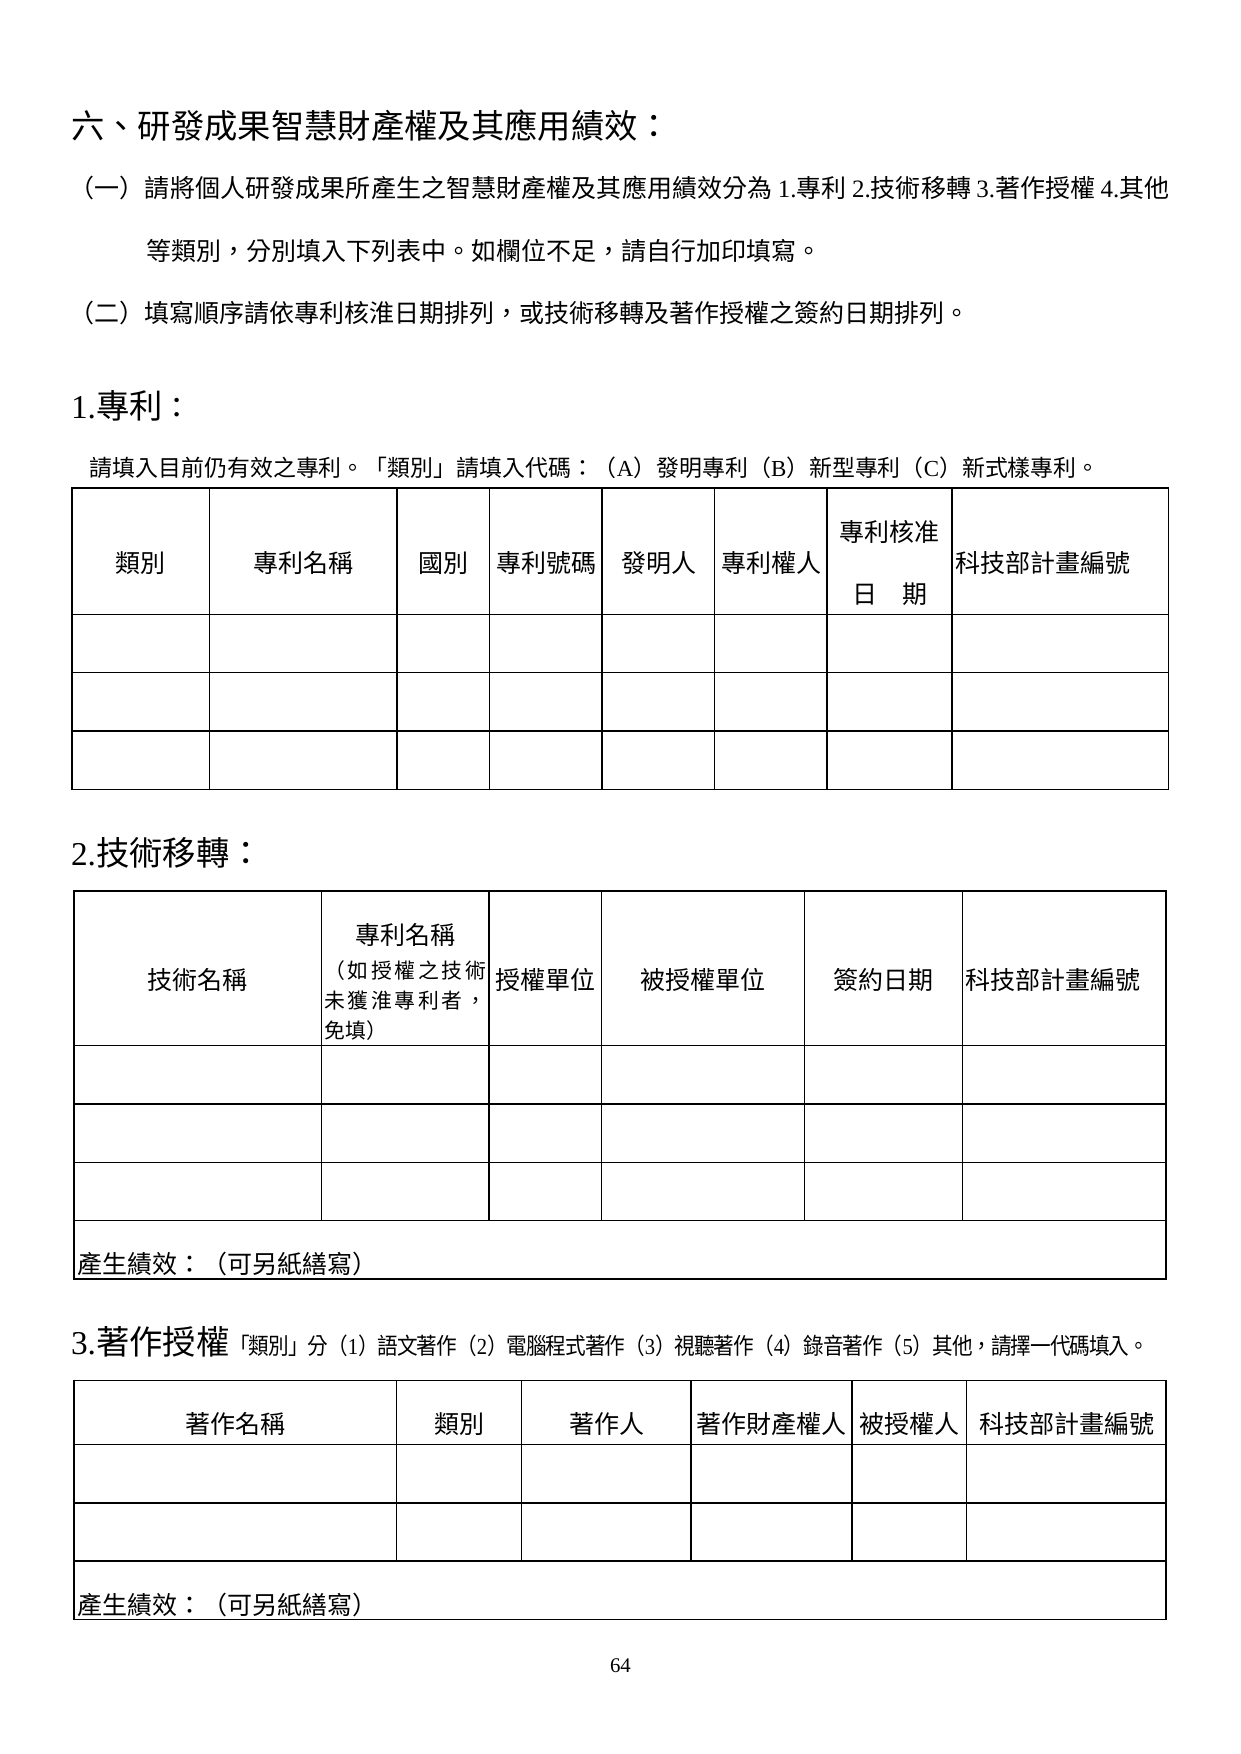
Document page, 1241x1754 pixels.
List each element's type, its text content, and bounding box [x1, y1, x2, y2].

table_cell [490, 1105, 601, 1161]
table_cell [322, 1105, 488, 1161]
table_cell [715, 732, 826, 788]
table_cell [490, 732, 601, 788]
table_header 著作人 [522, 1381, 690, 1444]
table_cell [603, 673, 714, 730]
table_cell [953, 673, 1168, 730]
table_cell [828, 732, 951, 788]
text 請填入目前仍有效之專利。「類別」請填入代碼：（A）發明專利（B）新型專利（C）新式樣專利。 [89, 424, 1169, 487]
table_cell [967, 1445, 1165, 1502]
table_cell [522, 1504, 690, 1560]
table_header 簽約日期 [805, 892, 962, 1045]
table_cell [828, 615, 951, 672]
table_cell [828, 673, 951, 730]
table_header 類別 [73, 489, 209, 613]
table_header 技術名稱 [75, 892, 321, 1045]
table_cell [953, 732, 1168, 788]
table_cell [963, 1163, 1165, 1220]
table_cell [715, 673, 826, 730]
text 六、研發成果智慧財產權及其應用績效： [71, 83, 1169, 145]
table_header 專利號碼 [490, 489, 601, 613]
table_header 科技部計畫編號 [953, 489, 1168, 613]
table_cell [490, 673, 601, 730]
table_cell [967, 1504, 1165, 1560]
table_cell [805, 1105, 962, 1161]
table_header 科技部計畫編號 [967, 1381, 1165, 1444]
table_cell [805, 1163, 962, 1220]
table_header 著作名稱 [75, 1381, 396, 1444]
table_cell [692, 1504, 851, 1560]
table_header 被授權單位 [602, 892, 804, 1045]
table_cell [75, 1046, 321, 1103]
table_cell [73, 673, 209, 730]
table_cell 產生績效：（可另紙繕寫） [75, 1562, 1165, 1619]
table_cell [210, 673, 396, 730]
table_header 國別 [398, 489, 489, 613]
table_cell [715, 615, 826, 672]
table_header 專利名稱 [210, 489, 396, 613]
table_cell [963, 1105, 1165, 1161]
table_cell [75, 1445, 396, 1502]
table_cell [490, 615, 601, 672]
table_cell [75, 1105, 321, 1161]
table_cell [75, 1504, 396, 1560]
table_cell [853, 1504, 966, 1560]
table_cell [397, 1445, 521, 1502]
table_header 專利名稱 （如授權之技術未獲淮專利者，免填） [322, 892, 488, 1045]
table_cell 產生績效：（可另紙繕寫） [75, 1221, 1165, 1278]
table_cell [805, 1046, 962, 1103]
table_cell [692, 1445, 851, 1502]
table_header 發明人 [603, 489, 714, 613]
table_header 著作財產權人 [692, 1381, 851, 1444]
table_header 授權單位 [490, 892, 601, 1045]
table_cell [322, 1163, 488, 1220]
table_cell [398, 673, 489, 730]
table_cell [603, 615, 714, 672]
table_cell [963, 1046, 1165, 1103]
table_header 類別 [397, 1381, 521, 1444]
table_header 被授權人 [853, 1381, 966, 1444]
table_cell [953, 615, 1168, 672]
table_cell [210, 732, 396, 788]
table_header 科技部計畫編號 [963, 892, 1165, 1045]
table_cell [322, 1046, 488, 1103]
text 3.著作授權「類別」分（1）語文著作（2）電腦程式著作（3）視聽著作（4）錄音著作（5）其他，請擇一代碼填入。 [71, 1298, 1169, 1361]
table_cell [490, 1046, 601, 1103]
table_cell [73, 615, 209, 672]
table_cell [602, 1046, 804, 1103]
table_cell [853, 1445, 966, 1502]
table_cell [522, 1445, 690, 1502]
text 1.專利： [71, 362, 1169, 424]
text （一）請將個人研發成果所產生之智慧財產權及其應用績效分為1.專利2.技術移轉3.著作授權4.其他等類別，分別填入下列表中。如欄位不足，請自行加印填寫。 [69, 145, 1169, 270]
table_cell [73, 732, 209, 788]
table_cell [398, 732, 489, 788]
table_cell [397, 1504, 521, 1560]
table_cell [603, 732, 714, 788]
table_header 專利權人 [715, 489, 826, 613]
table_cell [602, 1163, 804, 1220]
table_cell [210, 615, 396, 672]
table_header 專利核准日 期 [828, 489, 951, 613]
text 2.技術移轉： [71, 809, 1169, 871]
table_cell [490, 1163, 601, 1220]
text （二）填寫順序請依專利核淮日期排列，或技術移轉及著作授權之簽約日期排列。 [69, 270, 1169, 333]
table_cell [398, 615, 489, 672]
table_cell [602, 1105, 804, 1161]
table_cell [75, 1163, 321, 1220]
